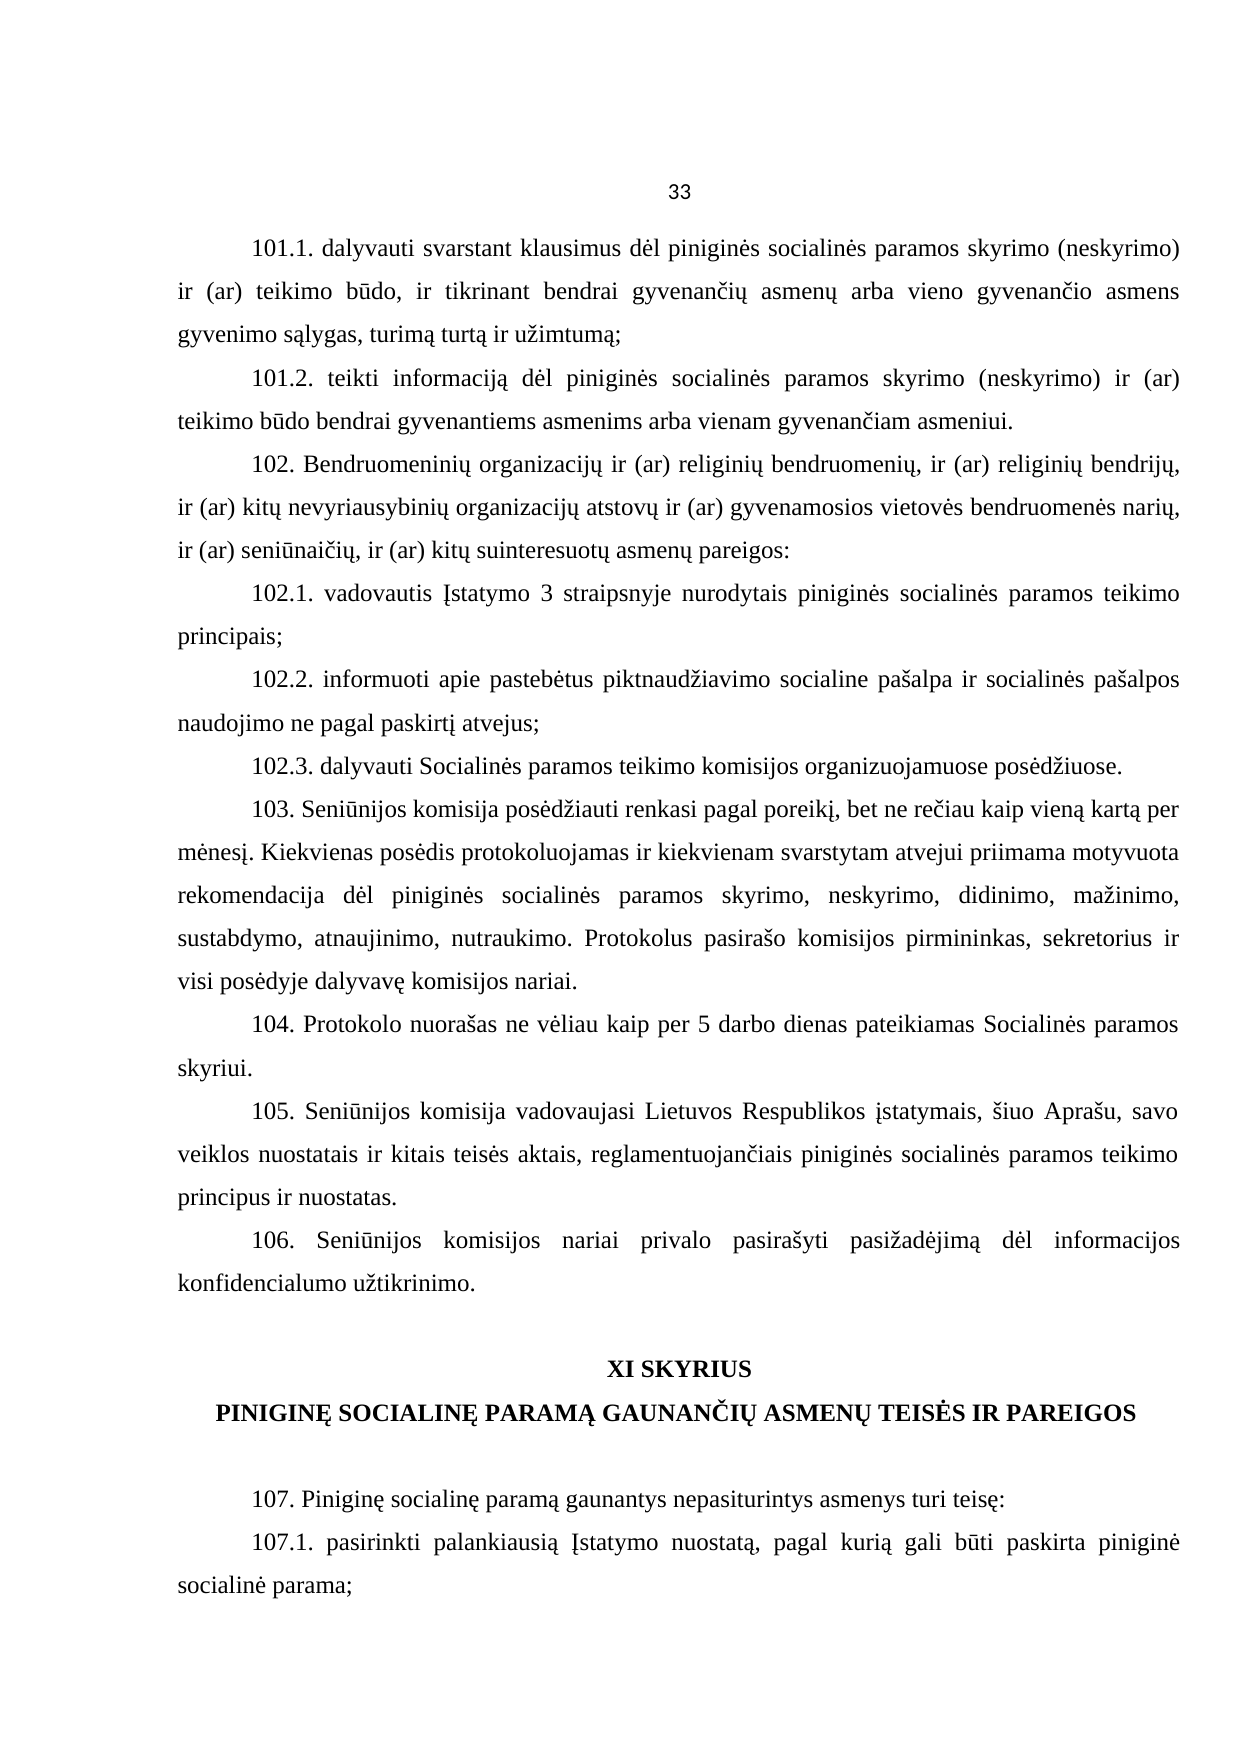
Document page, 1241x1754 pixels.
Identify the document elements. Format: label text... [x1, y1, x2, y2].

text 102.3. dalyvauti Socialinės paramos teikimo komisijos organizuojamuose posėdžiuose. [177, 751, 1181, 779]
text 106. Seniūnijos komisijos nariai privalo pasirašyti pasižadėjimą dėl informacijos konfidencialumo užtikrinimo. [177, 1225, 1181, 1297]
text 101.1. dalyvauti svarstant klausimus dėl piniginės socialinės paramos skyrimo (neskyrimo) ir (ar) teikimo būdo, ir tikrinant bendrai gyvenančių asmenų arba vieno gyvenančio asmens gyvenimo sąlygas, turimą turtą ir užimtumą; [177, 233, 1181, 348]
text 103. Seniūnijos komisija posėdžiauti renkasi pagal poreikį, bet ne rečiau kaip vieną kartą per mėnesį. Kiekvienas posėdis protokoluojamas ir kiekvienam svarstytam atvejui priimama motyvuota rekomendacija dėl piniginės socialinės paramos skyrimo, neskyrimo, didinimo, mažinimo, sustabdymo, atnaujinimo, nutraukimo. Protokolus pasirašo komisijos pirmininkas, sekretorius ir visi posėdyje dalyvavę komisijos nariai. [177, 794, 1180, 995]
text 102.2. informuoti apie pastebėtus piktnaudžiavimo socialine pašalpa ir socialinės pašalpos naudojimo ne pagal paskirtį atvejus; [177, 664, 1181, 736]
text 105. Seniūnijos komisija vadovaujasi Lietuvos Respublikos įstatymais, šiuo Aprašu, savo veiklos nuostatais ir kitais teisės aktais, reglamentuojančiais piniginės socialinės paramos teikimo principus ir nuostatas. [177, 1096, 1179, 1211]
text XI SKYRIUS [177, 1354, 1181, 1383]
text 102.1. vadovautis Įstatymo 3 straipsnyje nurodytais piniginės socialinės paramos teikimo principais; [177, 578, 1181, 650]
text 107. Piniginę socialinę paramą gaunantys nepasiturintys asmenys turi teisę: [177, 1484, 1181, 1513]
text 107.1. pasirinkti palankiausią Įstatymo nuostatą, pagal kurią gali būti paskirta piniginė socialinė parama; [177, 1527, 1181, 1599]
text 104. Protokolo nuorašas ne vėliau kaip per 5 darbo dienas pateikiamas Socialinės paramos skyriui. [177, 1009, 1180, 1081]
text 102. Bendruomeninių organizacijų ir (ar) religinių bendruomenių, ir (ar) religinių bendrijų, ir (ar) kitų nevyriausybinių organizacijų atstovų ir (ar) gyvenamosios vietovės bendruomenės narių, ir (ar) seniūnaičių, ir (ar) kitų suinteresuotų asmenų pareigos: [177, 449, 1181, 564]
text 101.2. teikti informaciją dėl piniginės socialinės paramos skyrimo (neskyrimo) ir (ar) teikimo būdo bendrai gyvenantiems asmenims arba vienam gyvenančiam asmeniui. [177, 363, 1181, 434]
text PINIGINĘ SOCIALINĘ PARAMĄ GAUNANČIŲ ASMENŲ TEISĖS IR PAREIGOS [177, 1398, 1181, 1426]
